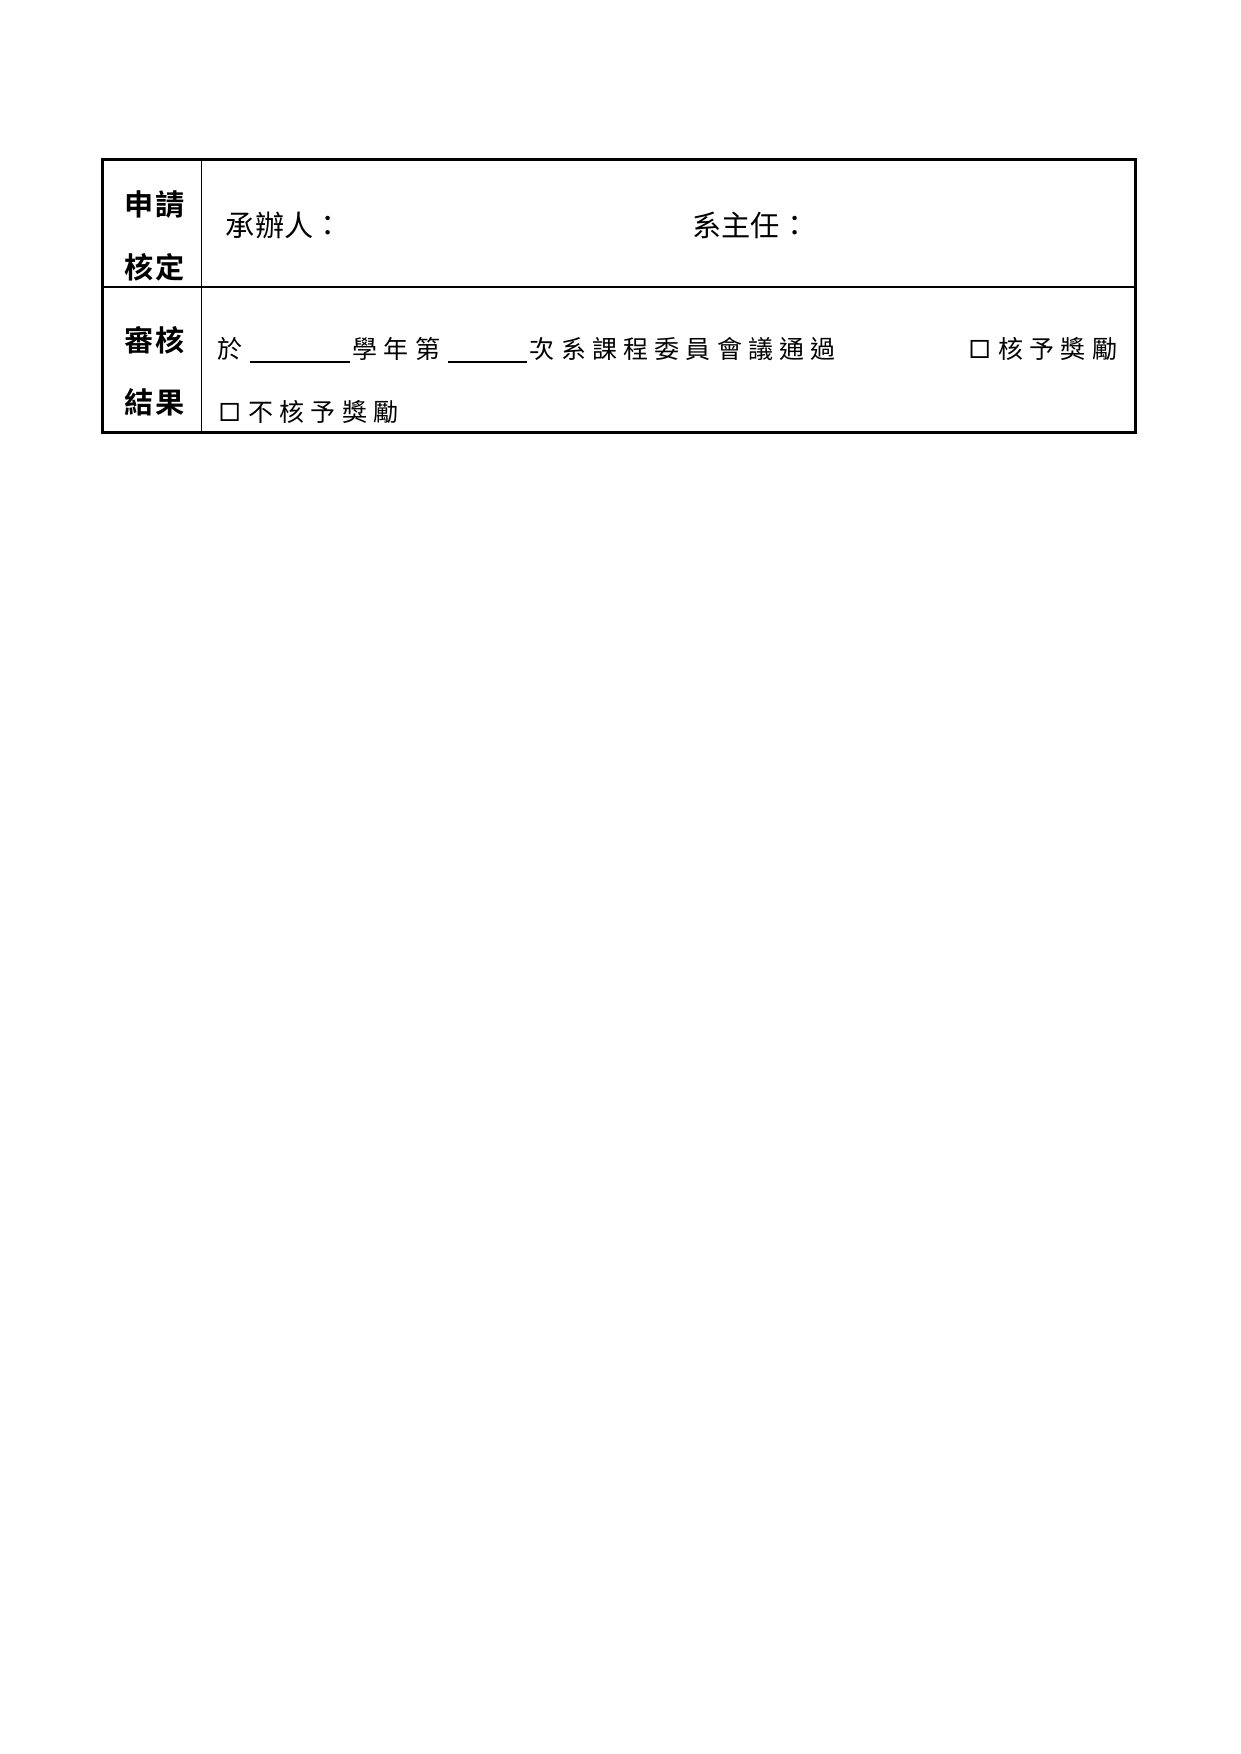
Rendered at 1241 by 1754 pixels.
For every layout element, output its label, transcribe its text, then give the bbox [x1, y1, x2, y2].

table_header 承辦人： 系主任： [202, 161, 1134, 286]
table_cell 審核 結果 [104, 288, 201, 431]
table_cell 於 學年第 次系課程委員會議通過 核予獎勵 不核予獎勵 [202, 288, 1134, 431]
table_header 申請 核定 [104, 161, 201, 286]
